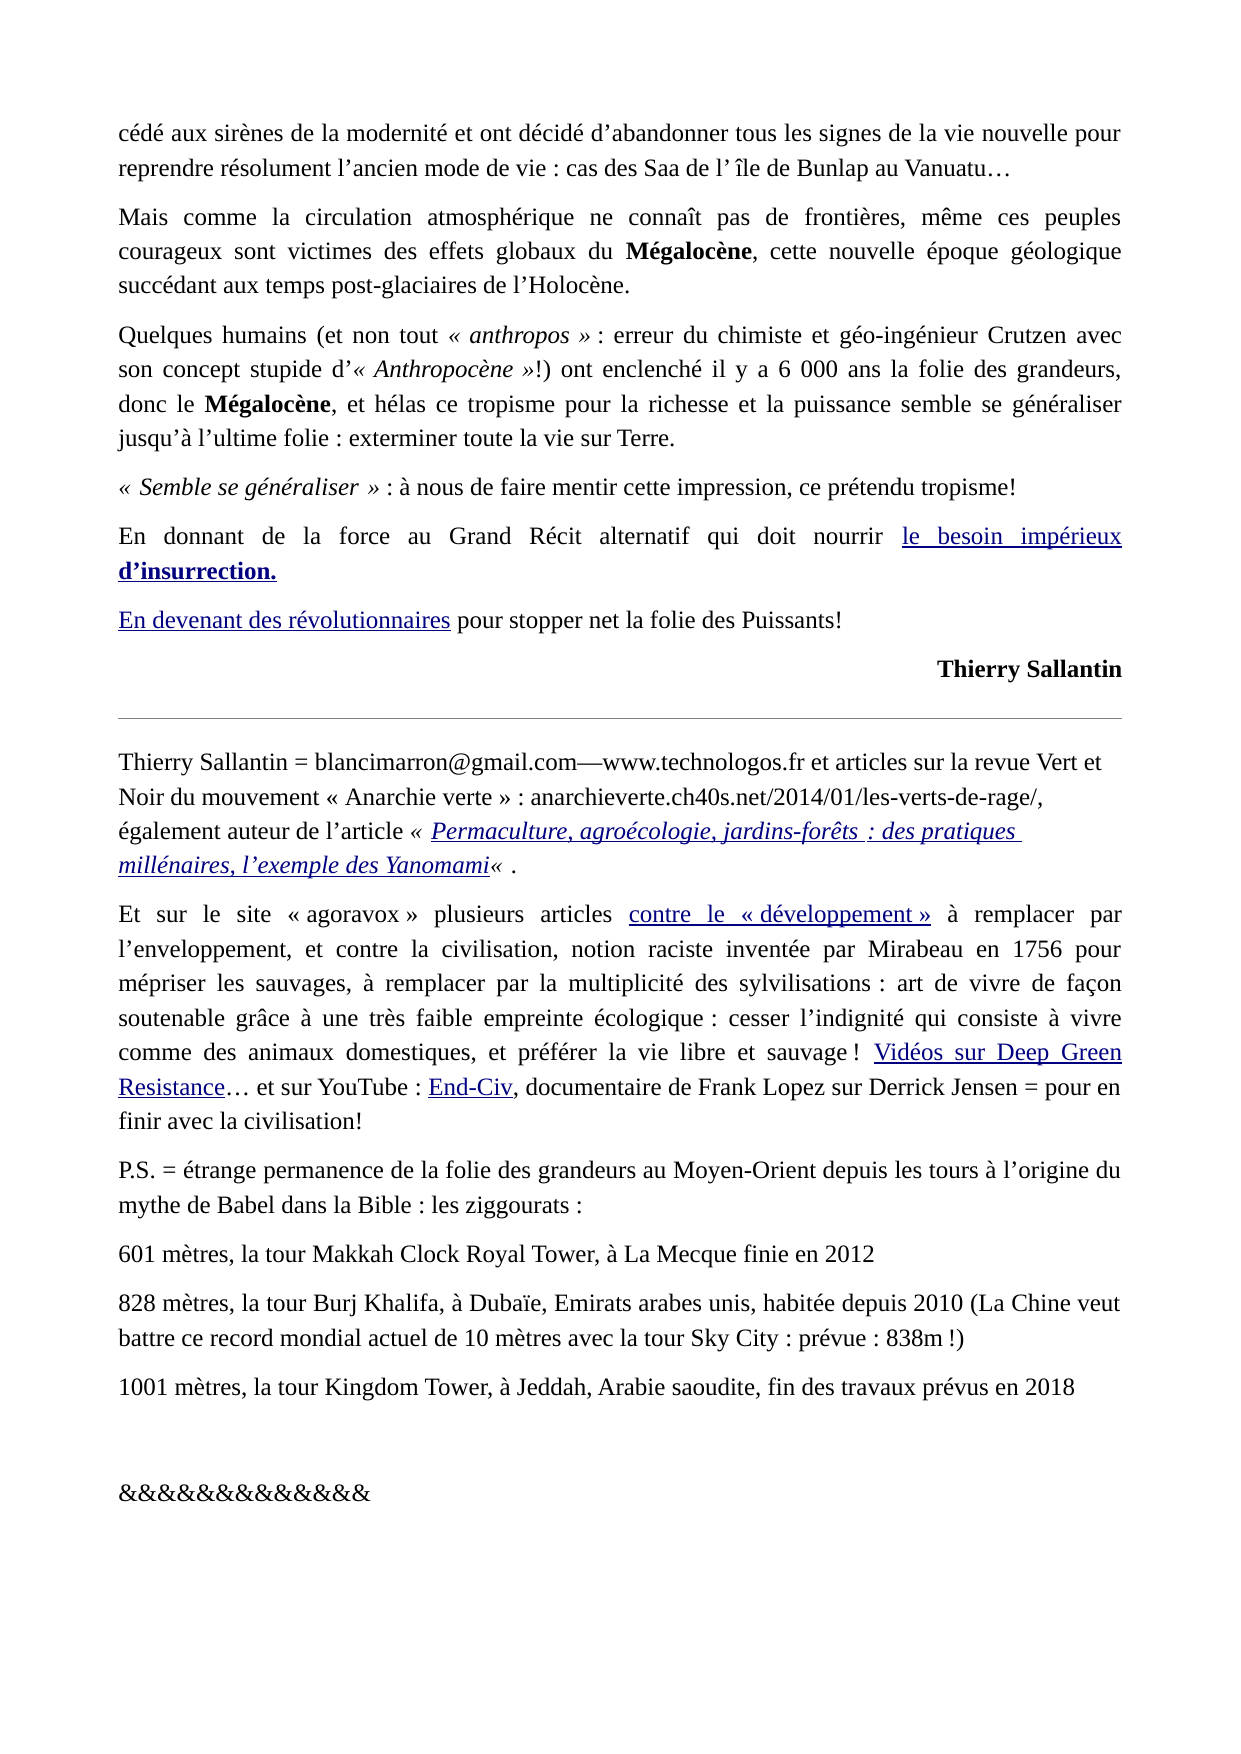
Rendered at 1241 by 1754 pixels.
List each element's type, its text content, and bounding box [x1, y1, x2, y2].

text En devenant des révolutionnaires pour stopper net la folie des Puissants! [118, 605, 1122, 633]
text Thierry Sallantin = blancimarron@gmail.com—www.technologos.fr et articles sur la revue Vert et Noir du mouvement « Anarchie verte » : anarchieverte.ch40s.net/2014/01/les-verts-de-rage/, également auteur de l’article « Permaculture, agroécologie, jardins-forêts : des pratiques millénaires, l’exemple des Yanomami« . [118, 747, 1122, 879]
text Quelques humains (et non tout « anthropos » : erreur du chimiste et géo-ingénieur Crutzen avec son concept stupide d’« Anthropocène »!) ont enclenché il y a 6 000 ans la folie des grandeurs, donc le Mégalocène, et hélas ce tropisme pour la richesse et la puissance semble se généraliser jusqu’à l’ultime folie : exterminer toute la vie sur Terre. [118, 320, 1122, 452]
text Mais comme la circulation atmosphérique ne connaît pas de frontières, même ces peuples courageux sont victimes des effets globaux du Mégalocène, cette nouvelle époque géologique succédant aux temps post-glaciaires de l’Holocène. [118, 202, 1122, 299]
text P.S. = étrange permanence de la folie des grandeurs au Moyen-Orient depuis les tours à l’origine du mythe de Babel dans la Bible : les ziggourats : [118, 1156, 1122, 1219]
text En donnant de la force au Grand Récit alternatif qui doit nourrir le besoin impérieux d’insurrection. [118, 521, 1122, 584]
text 1001 mètres, la tour Kingdom Tower, à Jeddah, Arabie saoudite, fin des travaux prévus en 2018 [118, 1372, 1122, 1400]
text Et sur le site « agoravox » plusieurs articles contre le « développement » à remplacer par l’enveloppement, et contre la civilisation, notion raciste inventée par Mirabeau en 1756 pour mépriser les sauvages, à remplacer par la multiplicité des sylvilisations : art de vivre de façon soutenable grâce à une très faible empreinte écologique : cesser l’indignité qui consiste à vivre comme des animaux domestiques, et préférer la vie libre et sauvage ! Vidéos sur Deep Green Resistance… et sur YouTube : End-Civ, documentaire de Frank Lopez sur Derrick Jensen = pour en finir avec la civilisation! [118, 899, 1122, 1135]
text 601 mètres, la tour Makkah Clock Royal Tower, à La Mecque finie en 2012 [118, 1239, 1122, 1268]
text « Semble se généraliser » : à nous de faire mentir cette impression, ce prétendu tropisme! [118, 472, 1122, 501]
text &&&&&&&&&&&&& [118, 1478, 1122, 1507]
text cédé aux sirènes de la modernité et ont décidé d’abandonner tous les signes de la vie nouvelle pour reprendre résolument l’ancien mode de vie : cas des Saa de l’ île de Bunlap au Vanuatu… [118, 118, 1122, 181]
text Thierry Sallantin [118, 654, 1122, 683]
text 828 mètres, la tour Burj Khalifa, à Dubaïe, Emirats arabes unis, habitée depuis 2010 (La Chine veut battre ce record mondial actuel de 10 mètres avec la tour Sky City : prévue : 838m !) [118, 1288, 1122, 1351]
